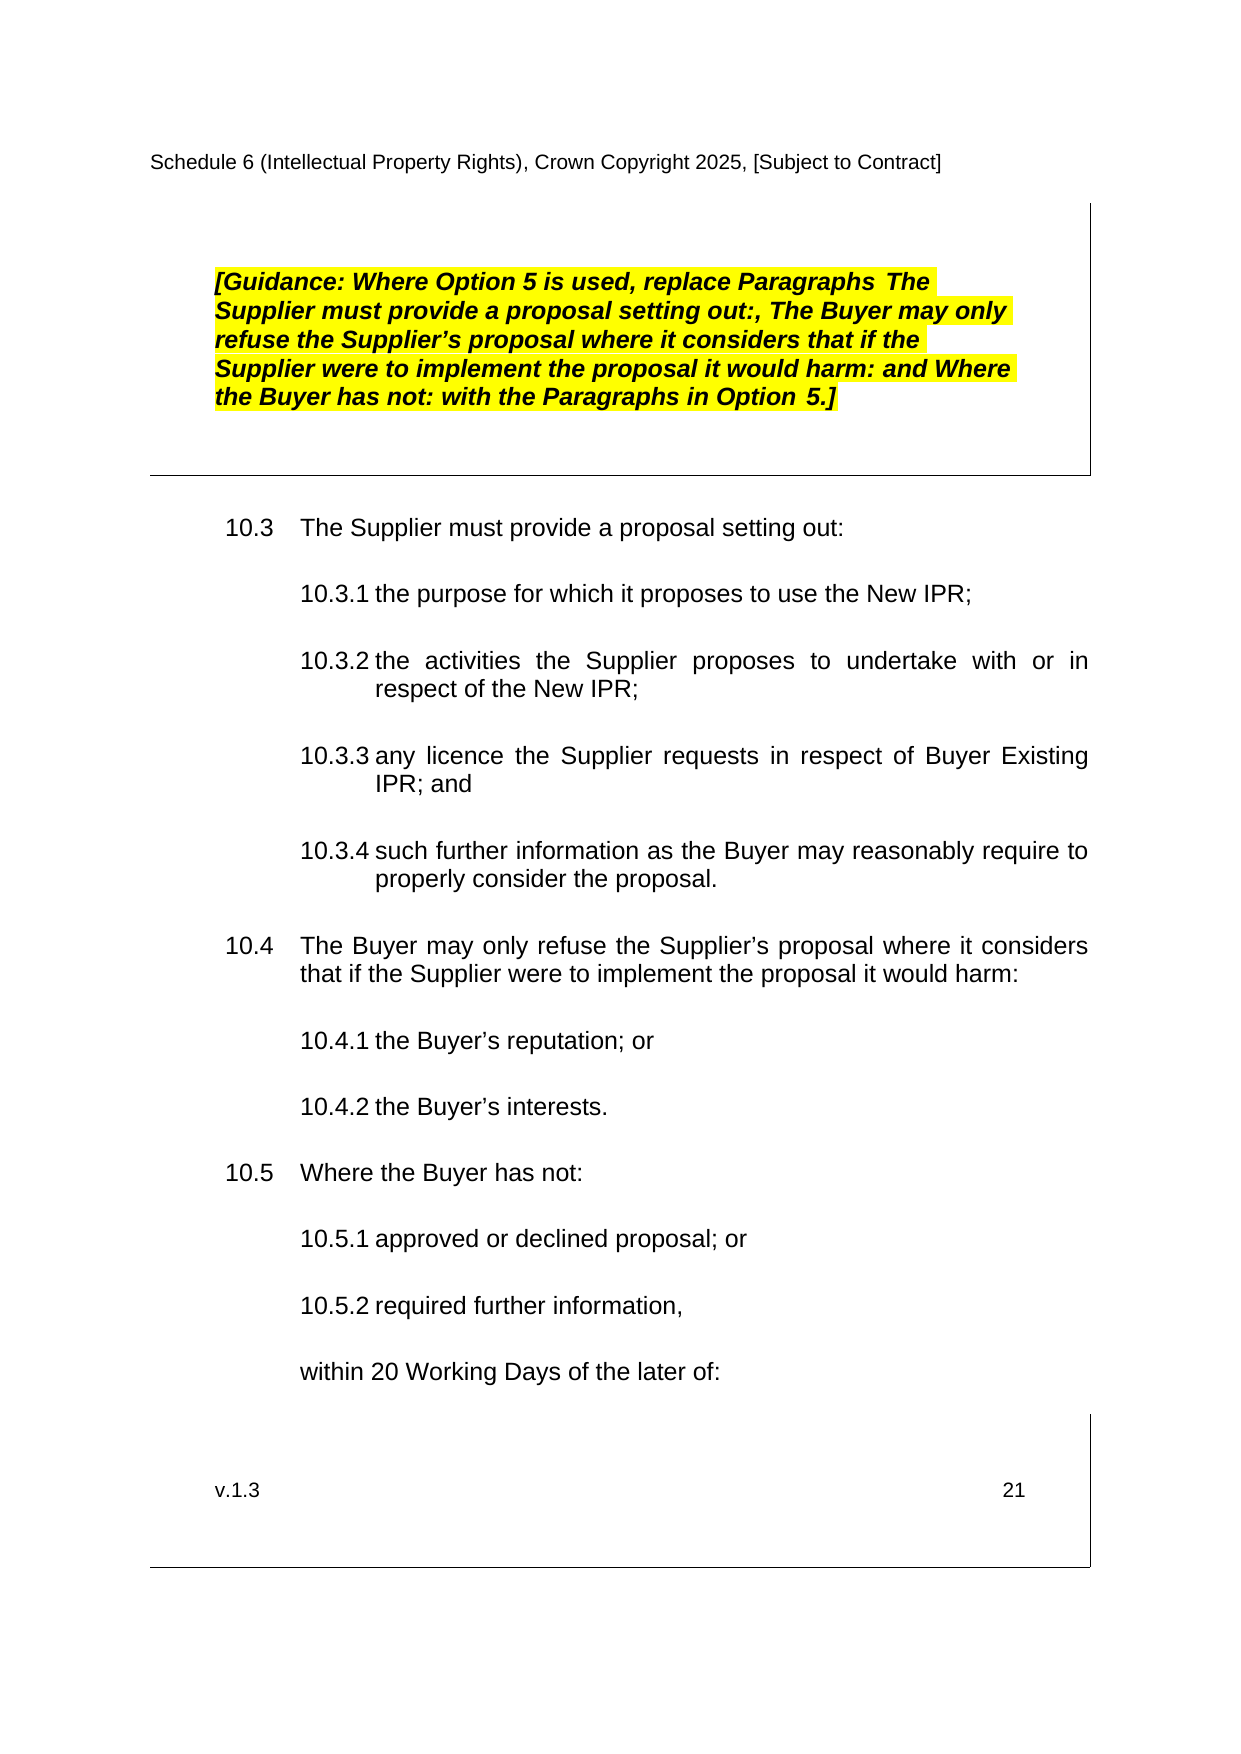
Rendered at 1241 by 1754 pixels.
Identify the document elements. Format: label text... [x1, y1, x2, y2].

list The Buyer may only refuse the Supplier’s proposal where it considers that if the Supplier were to implement the proposal it would harm: [225, 931, 1090, 988]
list Where the Buyer has not: [225, 1158, 1090, 1187]
text [Guidance: Where Option 5 is used, replace Paragraphs 10.3, 10.4 and 10.5 with the Paragraphs in Option 5.] [150, 203, 1090, 475]
list The Supplier must provide a proposal setting out: [225, 513, 1090, 542]
list the Buyer’s reputation; or [300, 1026, 1090, 1054]
text within 20 Working Days of the later of: [300, 1357, 1090, 1386]
list any licence the Supplier requests in respect of Buyer Existing IPR; and [300, 741, 1090, 798]
list the Buyer’s interests. [300, 1092, 1090, 1121]
list the activities the Supplier proposes to undertake with or in respect of the New IPR; [300, 646, 1090, 703]
list approved or declined proposal; or [300, 1224, 1090, 1253]
list the purpose for which it proposes to use the New IPR; [300, 579, 1090, 608]
list such further information as the Buyer may reasonably require to properly consider the proposal. [300, 836, 1090, 893]
list required further information, [300, 1291, 1090, 1319]
